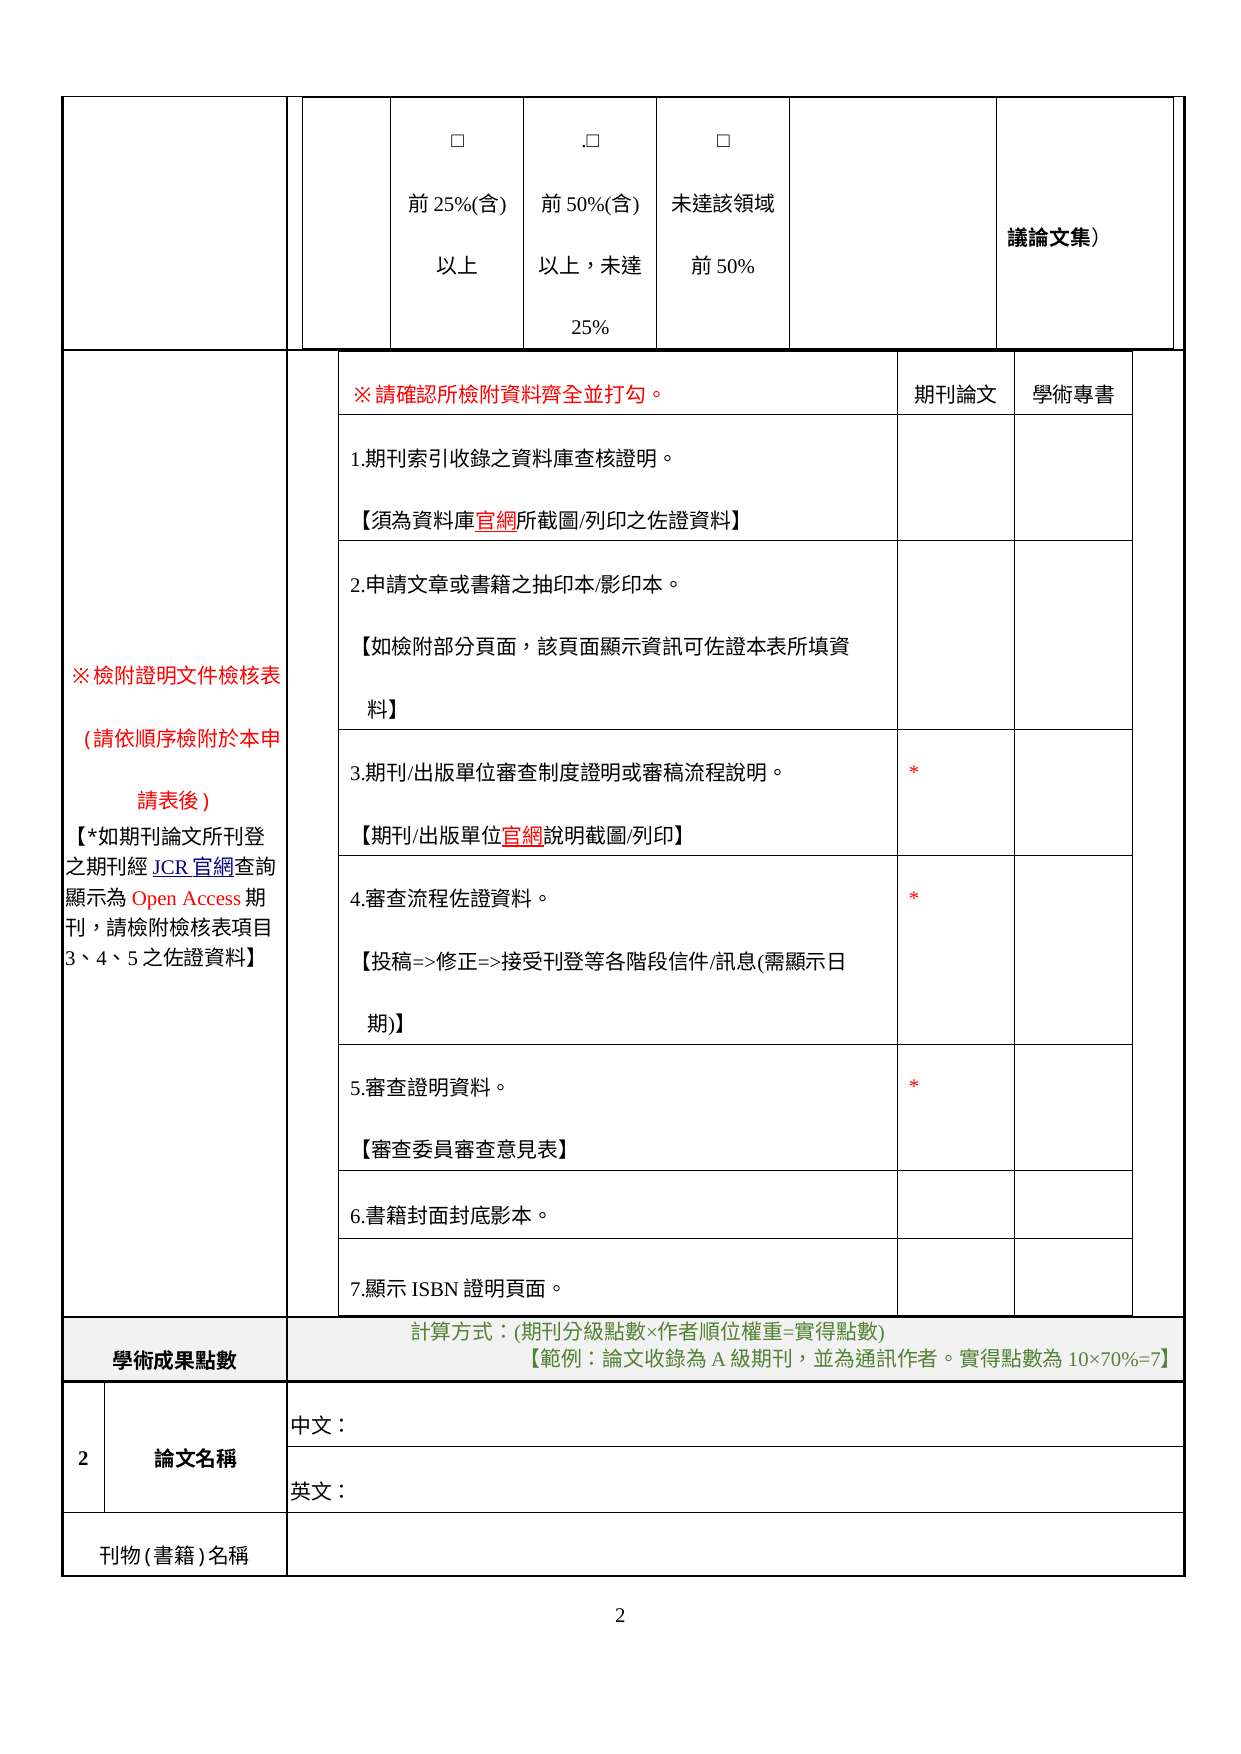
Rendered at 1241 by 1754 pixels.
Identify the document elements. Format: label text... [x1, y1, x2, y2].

table_cell * [898, 856, 1014, 1043]
table_cell [898, 1239, 1014, 1315]
table_cell [1015, 415, 1132, 540]
table_cell * [898, 730, 1014, 855]
table_cell [898, 1171, 1014, 1238]
table_cell 6.書籍封面封底影本。 [339, 1171, 897, 1238]
table_cell [1133, 351, 1183, 1316]
table_cell 中文： [288, 1383, 1183, 1446]
table_cell [1015, 541, 1132, 729]
table_cell 4.審查流程佐證資料。 【投稿=>修正=>接受刊登等各階段信件/訊息(需顯示日期)】 [339, 856, 897, 1043]
table_cell ※檢附證明文件檢核表 (請依順序檢附於本申請表後) 【*如期刊論文所刊登之期刊經JCR官網查詢顯示為Open Access期刊，請檢附檢核表項目3、4、5之佐證資料】 [64, 351, 286, 1316]
table_cell [64, 97, 286, 349]
table_cell 3.期刊/出版單位審查制度證明或審稿流程說明。 【期刊/出版單位官網說明截圖/列印】 [339, 730, 897, 855]
table_cell 2 [64, 1383, 104, 1511]
table_cell 1.期刊索引收錄之資料庫查核證明。 【須為資料庫官網所截圖/列印之佐證資料】 [339, 415, 897, 540]
table_cell □ 前25%(含)以上 [391, 98, 523, 348]
table_cell [1015, 730, 1132, 855]
table_cell 2.申請文章或書籍之抽印本/影印本。 【如檢附部分頁面，該頁面顯示資訊可佐證本表所填資料】 [339, 541, 897, 729]
table_cell 7.顯示ISBN證明頁面。 [339, 1239, 897, 1315]
table_cell [898, 541, 1014, 729]
table_cell [1015, 1045, 1132, 1169]
table_cell [303, 98, 390, 348]
table_cell [1174, 97, 1183, 349]
table_cell .□ 前50%(含)以上，未達25% [524, 98, 656, 348]
table_header 學術專書 [1015, 352, 1132, 414]
table_header ※請確認所檢附資料齊全並打勾。 [339, 352, 897, 414]
table_cell 論文名稱 [105, 1383, 286, 1511]
table_cell [898, 415, 1014, 540]
table_cell [1015, 1171, 1132, 1238]
table_cell [1015, 856, 1132, 1043]
table_cell [288, 1513, 1183, 1575]
table_cell 刊物(書籍)名稱 [64, 1513, 286, 1575]
table_cell 計算方式：(期刊分級點數×作者順位權重=實得點數) 【範例：論文收錄為A級期刊，並為通訊作者。實得點數為10×70%=7】 [288, 1318, 1183, 1380]
table_cell 5.審查證明資料。 【審查委員審查意見表】 [339, 1045, 897, 1169]
table_cell [1015, 1239, 1132, 1315]
table_cell * [898, 1045, 1014, 1169]
table_cell [790, 98, 996, 348]
table_header 期刊論文 [898, 352, 1014, 414]
table_cell 議論文集） [997, 98, 1173, 348]
table_cell □ 未達該領域前50% [657, 98, 789, 348]
table_cell 學術成果點數 [64, 1318, 286, 1380]
table_cell 英文： [288, 1447, 1183, 1511]
table_cell [288, 351, 338, 1316]
table_cell [288, 97, 302, 349]
